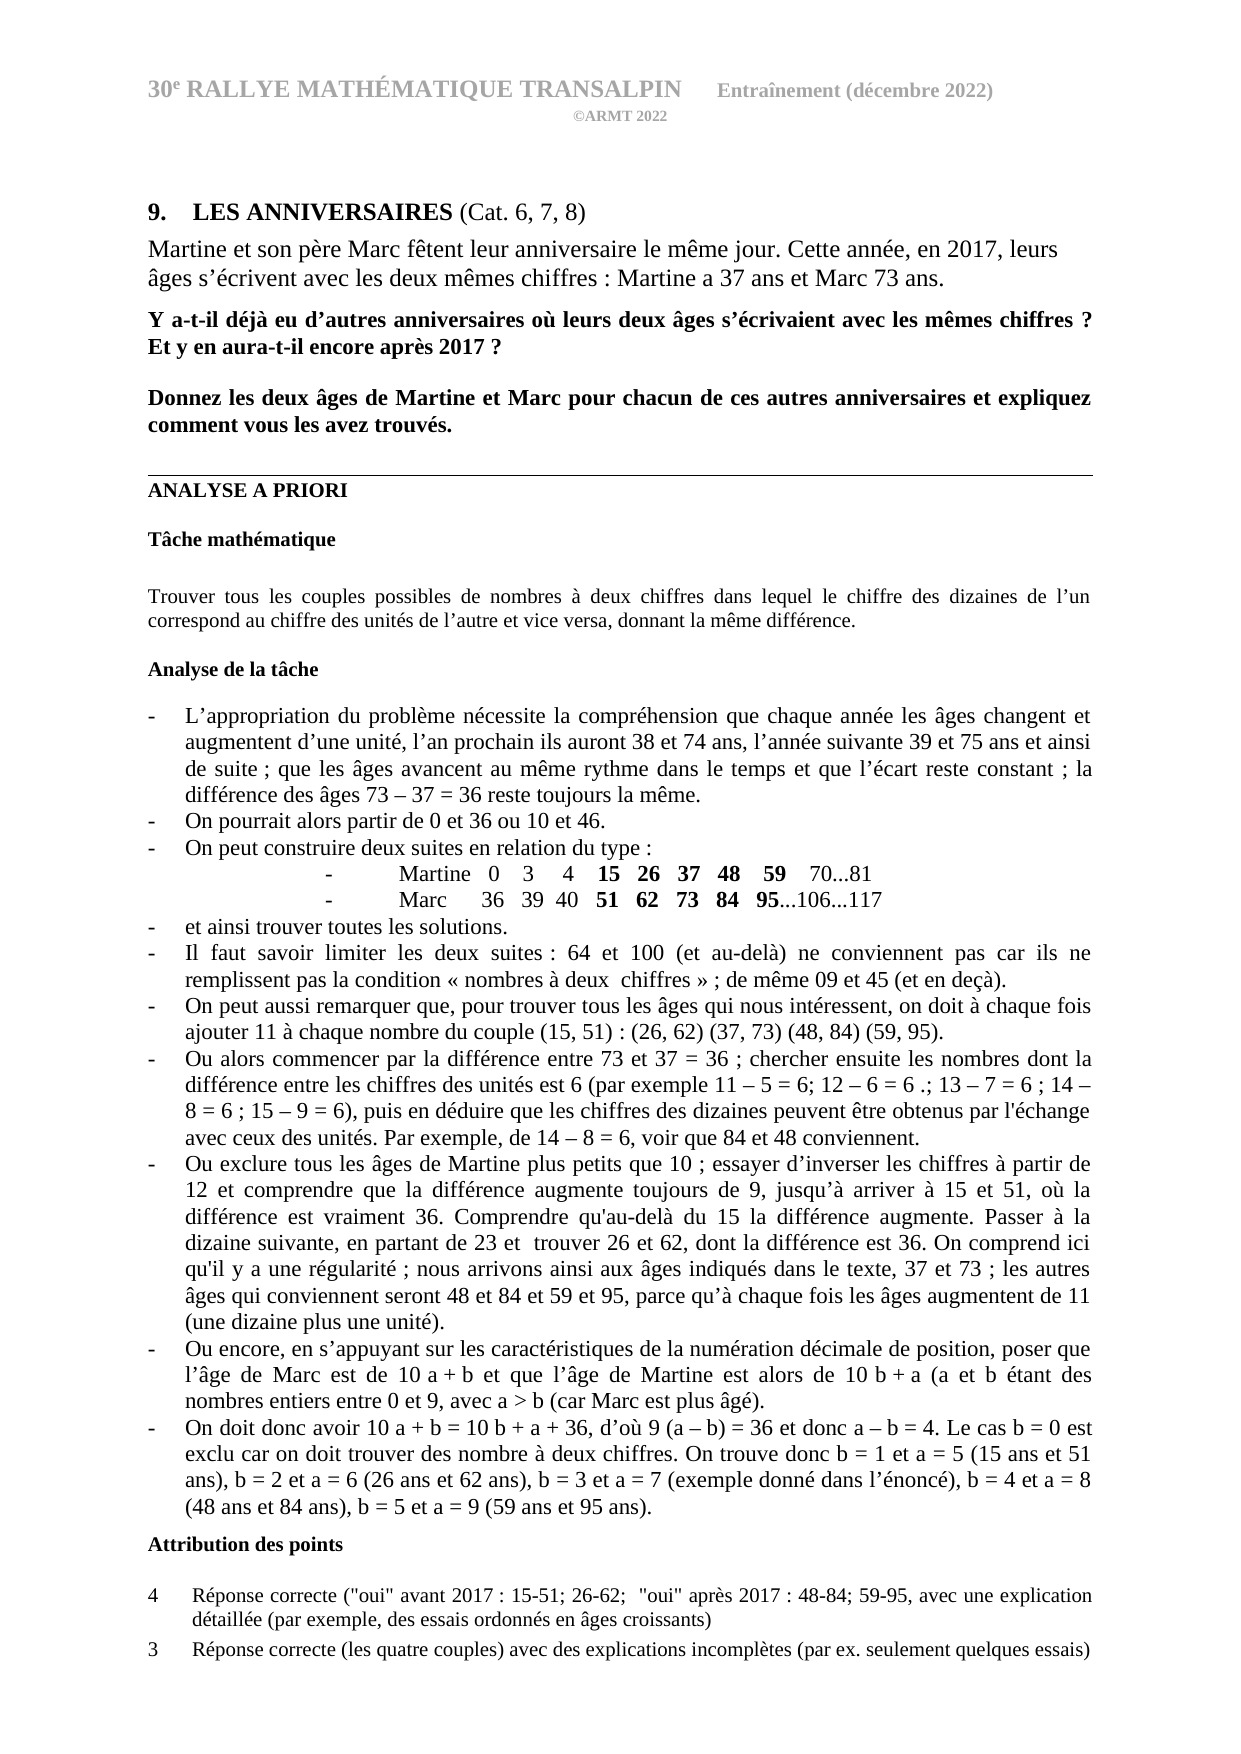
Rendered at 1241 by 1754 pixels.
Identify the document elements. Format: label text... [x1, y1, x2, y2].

list On pourrait alors partir de 0 et 36 ou 10 et 46. [148, 807, 1093, 834]
list Ou alors commencer par la différence entre 73 et 37 = 36 ; chercher ensuite les nombres dont la différence entre les chiffres des unités est 6 (par exemple 11 – 5 = 6; 12 – 6 = 6 .; 13 – 7 = 6 ; 14 – 8 = 6 ; 15 – 9 = 6), puis en déduire que les chiffres des dizaines peuvent être obtenus par l'échange avec ceux des unités. Par exemple, de 14 – 8 = 6, voir que 84 et 48 conviennent. [148, 1045, 1093, 1150]
subtitle Analyse a priori [148, 476, 1093, 502]
list Analyse de la tâche [148, 657, 1093, 681]
text Y a-t-il déjà eu d’autres anniversaires où leurs deux âges s’écrivaient avec les mêmes chiffres ? Et y en aura-t-il encore après 2017 ? [148, 307, 1093, 359]
list Marc 36 39 40 51 62 73 84 95...106...117 [325, 887, 1093, 913]
text Trouver tous les couples possibles de nombres à deux chiffres dans lequel le chiffre des dizaines de l’un correspond au chiffre des unités de l’autre et vice versa, donnant la même différence. [148, 584, 1093, 632]
list On peut construire deux suites en relation du type : [148, 834, 1093, 860]
list Martine 0 3 4 15 26 37 48 59 70...81 [325, 860, 1093, 887]
text 3 Réponse correcte (les quatre couples) avec des explications incomplètes (par ex. seulement quelques essais) [148, 1637, 1093, 1661]
list L’appropriation du problème nécessite la compréhension que chaque année les âges changent et augmentent d’une unité, l’an prochain ils auront 38 et 74 ans, l’année suivante 39 et 75 ans et ainsi de suite ; que les âges avancent au même rythme dans le temps et que l’écart reste constant ; la différence des âges 73 – 37 = 36 reste toujours la même. [148, 702, 1093, 807]
list Tâche mathématique [148, 527, 1093, 551]
text 4 Réponse correcte ("oui" avant 2017 : 15-51; 26-62; "oui" après 2017 : 48-84; 59-95, avec une explication détaillée (par exemple, des essais ordonnés en âges croissants) [148, 1583, 1093, 1631]
text Martine et son père Marc fêtent leur anniversaire le même jour. Cette année, en 2017, leurs âges s’écrivent avec les deux mêmes chiffres : Martine a 37 ans et Marc 73 ans. [148, 234, 1093, 292]
list Attribution des points [148, 1532, 1093, 1556]
subtitle 9. Les anniversaires (Cat. 6, 7, 8) [148, 197, 1093, 226]
list On doit donc avoir 10 a + b = 10 b + a + 36, d’où 9 (a – b) = 36 et donc a – b = 4. Le cas b = 0 est exclu car on doit trouver des nombre à deux chiffres. On trouve donc b = 1 et a = 5 (15 ans et 51 ans), b = 2 et a = 6 (26 ans et 62 ans), b = 3 et a = 7 (exemple donné dans l’énoncé), b = 4 et a = 8 (48 ans et 84 ans), b = 5 et a = 9 (59 ans et 95 ans). [148, 1414, 1093, 1519]
list Ou exclure tous les âges de Martine plus petits que 10 ; essayer d’inverser les chiffres à partir de 12 et comprendre que la différence augmente toujours de 9, jusqu’à arriver à 15 et 51, où la différence est vraiment 36. Comprendre qu'au-delà du 15 la différence augmente. Passer à la dizaine suivante, en partant de 23 et trouver 26 et 62, dont la différence est 36. On comprend ici qu'il y a une régularité ; nous arrivons ainsi aux âges indiqués dans le texte, 37 et 73 ; les autres âges qui conviennent seront 48 et 84 et 59 et 95, parce qu’à chaque fois les âges augmentent de 11 (une dizaine plus une unité). [148, 1150, 1093, 1334]
list Il faut savoir limiter les deux suites : 64 et 100 (et au-delà) ne conviennent pas car ils ne remplissent pas la condition « nombres à deux chiffres » ; de même 09 et 45 (et en deçà). [148, 939, 1093, 992]
list et ainsi trouver toutes les solutions. [148, 913, 1093, 939]
list On peut aussi remarquer que, pour trouver tous les âges qui nous intéressent, on doit à chaque fois ajouter 11 à chaque nombre du couple (15, 51) : (26, 62) (37, 73) (48, 84) (59, 95). [148, 992, 1093, 1045]
list Ou encore, en s’appuyant sur les caractéristiques de la numération décimale de position, poser que l’âge de Marc est de 10 a + b et que l’âge de Martine est alors de 10 b + a (a et b étant des nombres entiers entre 0 et 9, avec a > b (car Marc est plus âgé). [148, 1334, 1093, 1414]
text Donnez les deux âges de Martine et Marc pour chacun de ces autres anniversaires et expliquez comment vous les avez trouvés. [148, 384, 1093, 437]
